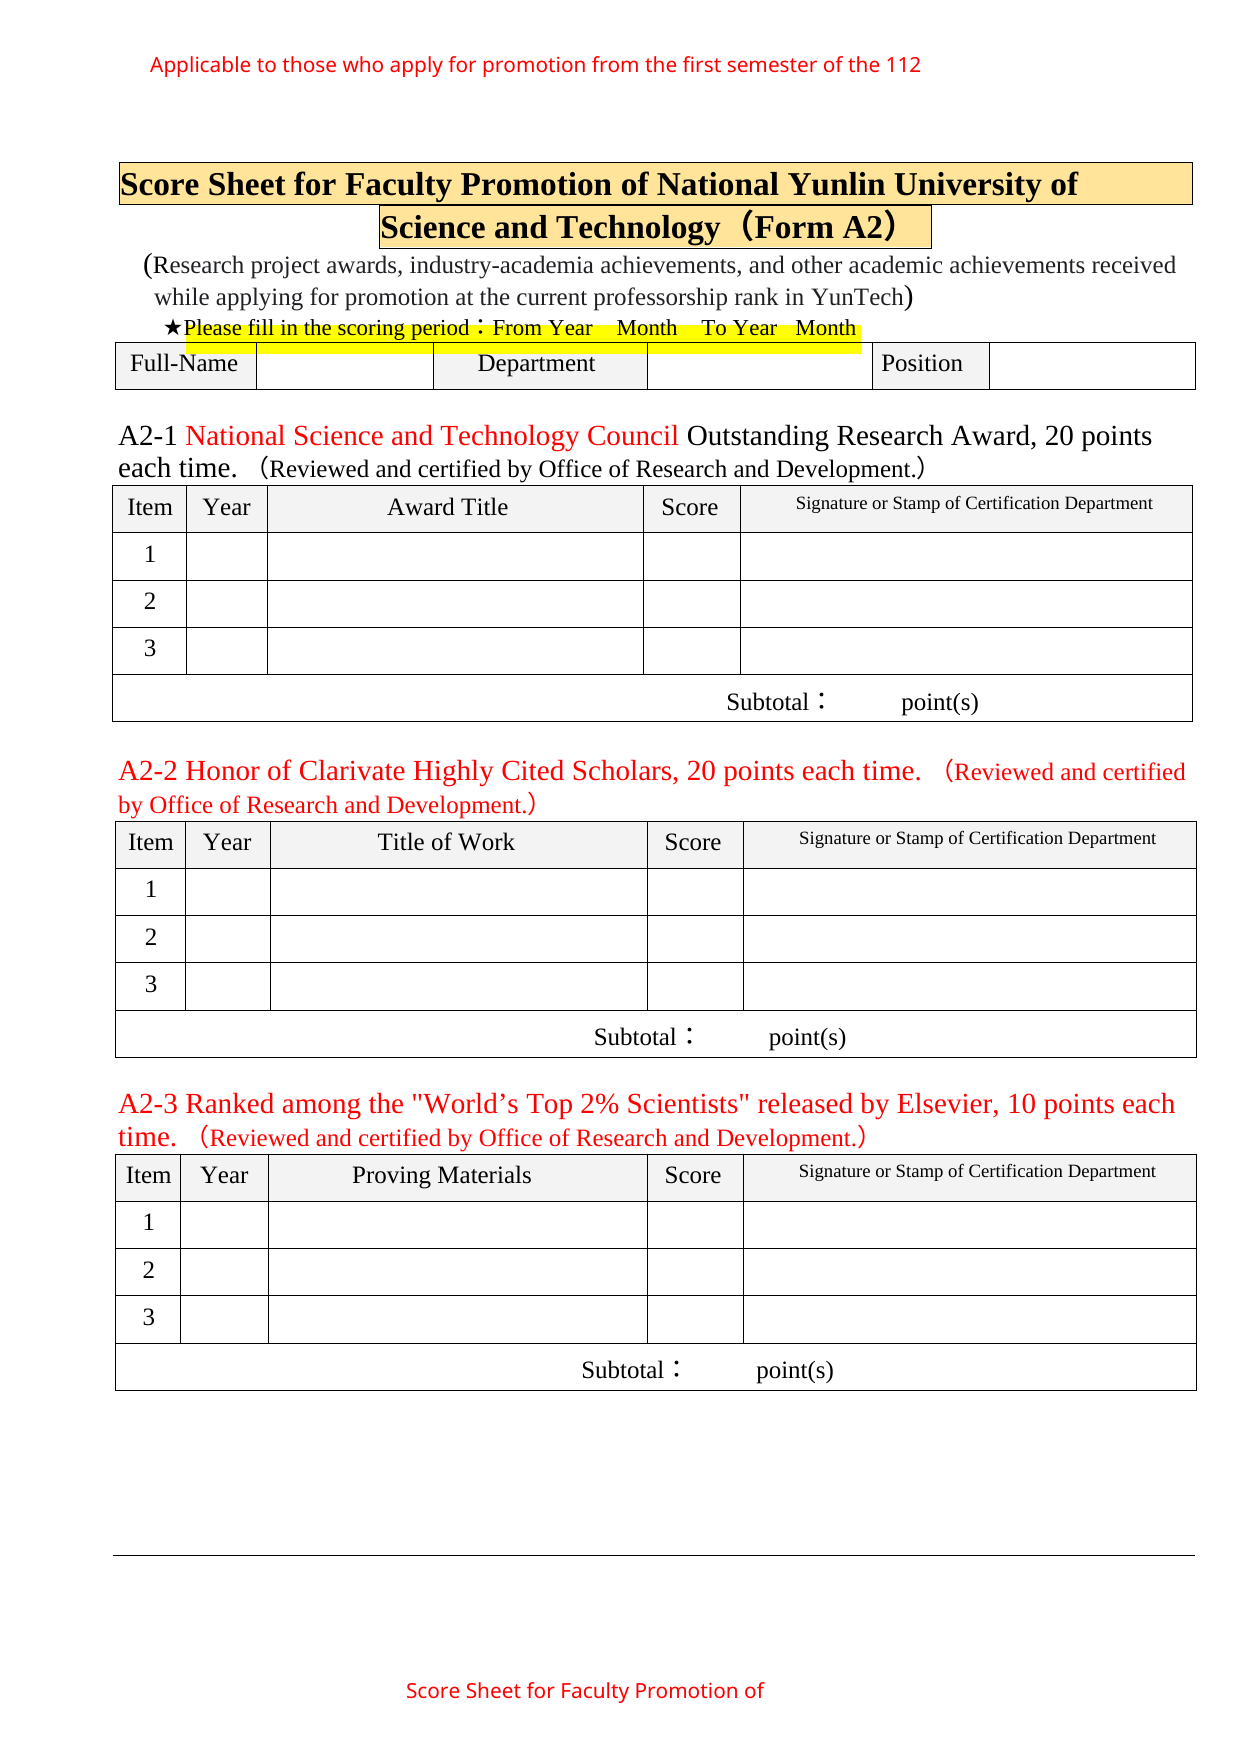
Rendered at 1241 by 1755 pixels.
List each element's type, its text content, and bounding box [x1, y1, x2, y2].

table_cell 1 [116, 1202, 180, 1248]
table_cell [648, 1296, 743, 1342]
table_header Signature or Stamp of Certification Department [744, 1155, 1196, 1201]
table_cell [932, 205, 1193, 247]
text ★Please fill in the scoring period：From Year Month To YearMonth [163, 311, 1207, 342]
table_cell [186, 916, 270, 962]
table_cell [648, 916, 743, 962]
table_cell 3 [113, 628, 186, 674]
table_header Item [113, 486, 186, 532]
table_header [990, 343, 1195, 389]
table_header Item [116, 1155, 180, 1201]
table_cell [187, 628, 267, 674]
table_cell [648, 869, 743, 915]
table_cell [271, 916, 647, 962]
table_cell [744, 869, 1196, 915]
table_cell [269, 1296, 647, 1342]
table_cell [648, 963, 743, 1009]
table_cell [741, 533, 1192, 579]
table_cell [268, 581, 643, 627]
table_header Year [187, 486, 267, 532]
table_cell 1 [113, 533, 186, 579]
table_header Year [186, 822, 270, 868]
table_cell [181, 1202, 268, 1248]
table_header Score [644, 486, 740, 532]
table_cell 1 [116, 869, 185, 915]
table_cell [271, 963, 647, 1009]
table_cell Subtotal： point(s) [113, 675, 1192, 721]
table_header [648, 343, 872, 389]
table_header [257, 354, 433, 389]
table_cell [187, 581, 267, 627]
table_header Score Sheet for Faculty Promotion of National Yunlin University of [120, 163, 1192, 204]
table_cell [186, 963, 270, 1009]
table_cell [187, 533, 267, 579]
table_cell [644, 533, 740, 579]
table_cell 2 [116, 916, 185, 962]
table_header Proving Materials [269, 1155, 647, 1201]
table_cell [744, 963, 1196, 1009]
table_cell 3 [116, 1296, 180, 1342]
table_header Signature or Stamp of Certification Department [741, 486, 1192, 532]
table_cell 2 [116, 1249, 180, 1295]
table_header Full-Name [116, 343, 256, 389]
table_cell 3 [116, 963, 185, 1009]
table_cell [648, 1202, 743, 1248]
text (Research project awards, industry-academia achievements, and other academic achievements received while applying for promotion at the current professorship rank in YunTech) [143, 249, 1207, 311]
table_cell [181, 1296, 268, 1342]
table_cell [269, 1202, 647, 1248]
table_header Item [116, 822, 185, 868]
table_cell Subtotal： point(s) [116, 1344, 1196, 1390]
table_header Title of Work [271, 822, 647, 868]
table_cell [181, 1249, 268, 1295]
table_header Award Title [268, 486, 643, 532]
table_cell [268, 628, 643, 674]
table_header Score [648, 1155, 743, 1201]
table_cell [644, 581, 740, 627]
table_header Position [873, 343, 989, 389]
table_cell [741, 581, 1192, 627]
table_cell [644, 628, 740, 674]
table_cell [741, 628, 1192, 674]
table_cell Science and Technology（Form A2） [380, 206, 931, 247]
text A2-1 National Science and Technology Council Outstanding Research Award, 20 points each time. （Reviewed and certified by Office of Research and Development.） [118, 421, 1207, 485]
table_header Department [434, 354, 647, 389]
text A2-2 Honor of Clarivate Highly Cited Scholars, 20 points each time. （Reviewed and certified by Office of Research and Development.） [118, 754, 1207, 821]
table_cell [744, 1202, 1196, 1248]
table_cell [744, 916, 1196, 962]
table_cell 2 [113, 581, 186, 627]
table_cell [119, 205, 379, 247]
table_cell [744, 1296, 1196, 1342]
table_cell [744, 1249, 1196, 1295]
table_header Score [648, 822, 743, 868]
table_cell [268, 533, 643, 579]
table_header Signature or Stamp of Certification Department [744, 822, 1196, 868]
table_cell Subtotal： point(s) [116, 1011, 1196, 1057]
table_header Year [181, 1155, 268, 1201]
table_cell [269, 1249, 647, 1295]
text A2-3 Ranked among the "World’s Top 2% Scientists" released by Elsevier, 10 points each time. （Reviewed and certified by Office of Research and Development.） [118, 1089, 1207, 1153]
table_cell [186, 869, 270, 915]
table_cell [648, 1249, 743, 1295]
table_cell [271, 869, 647, 915]
